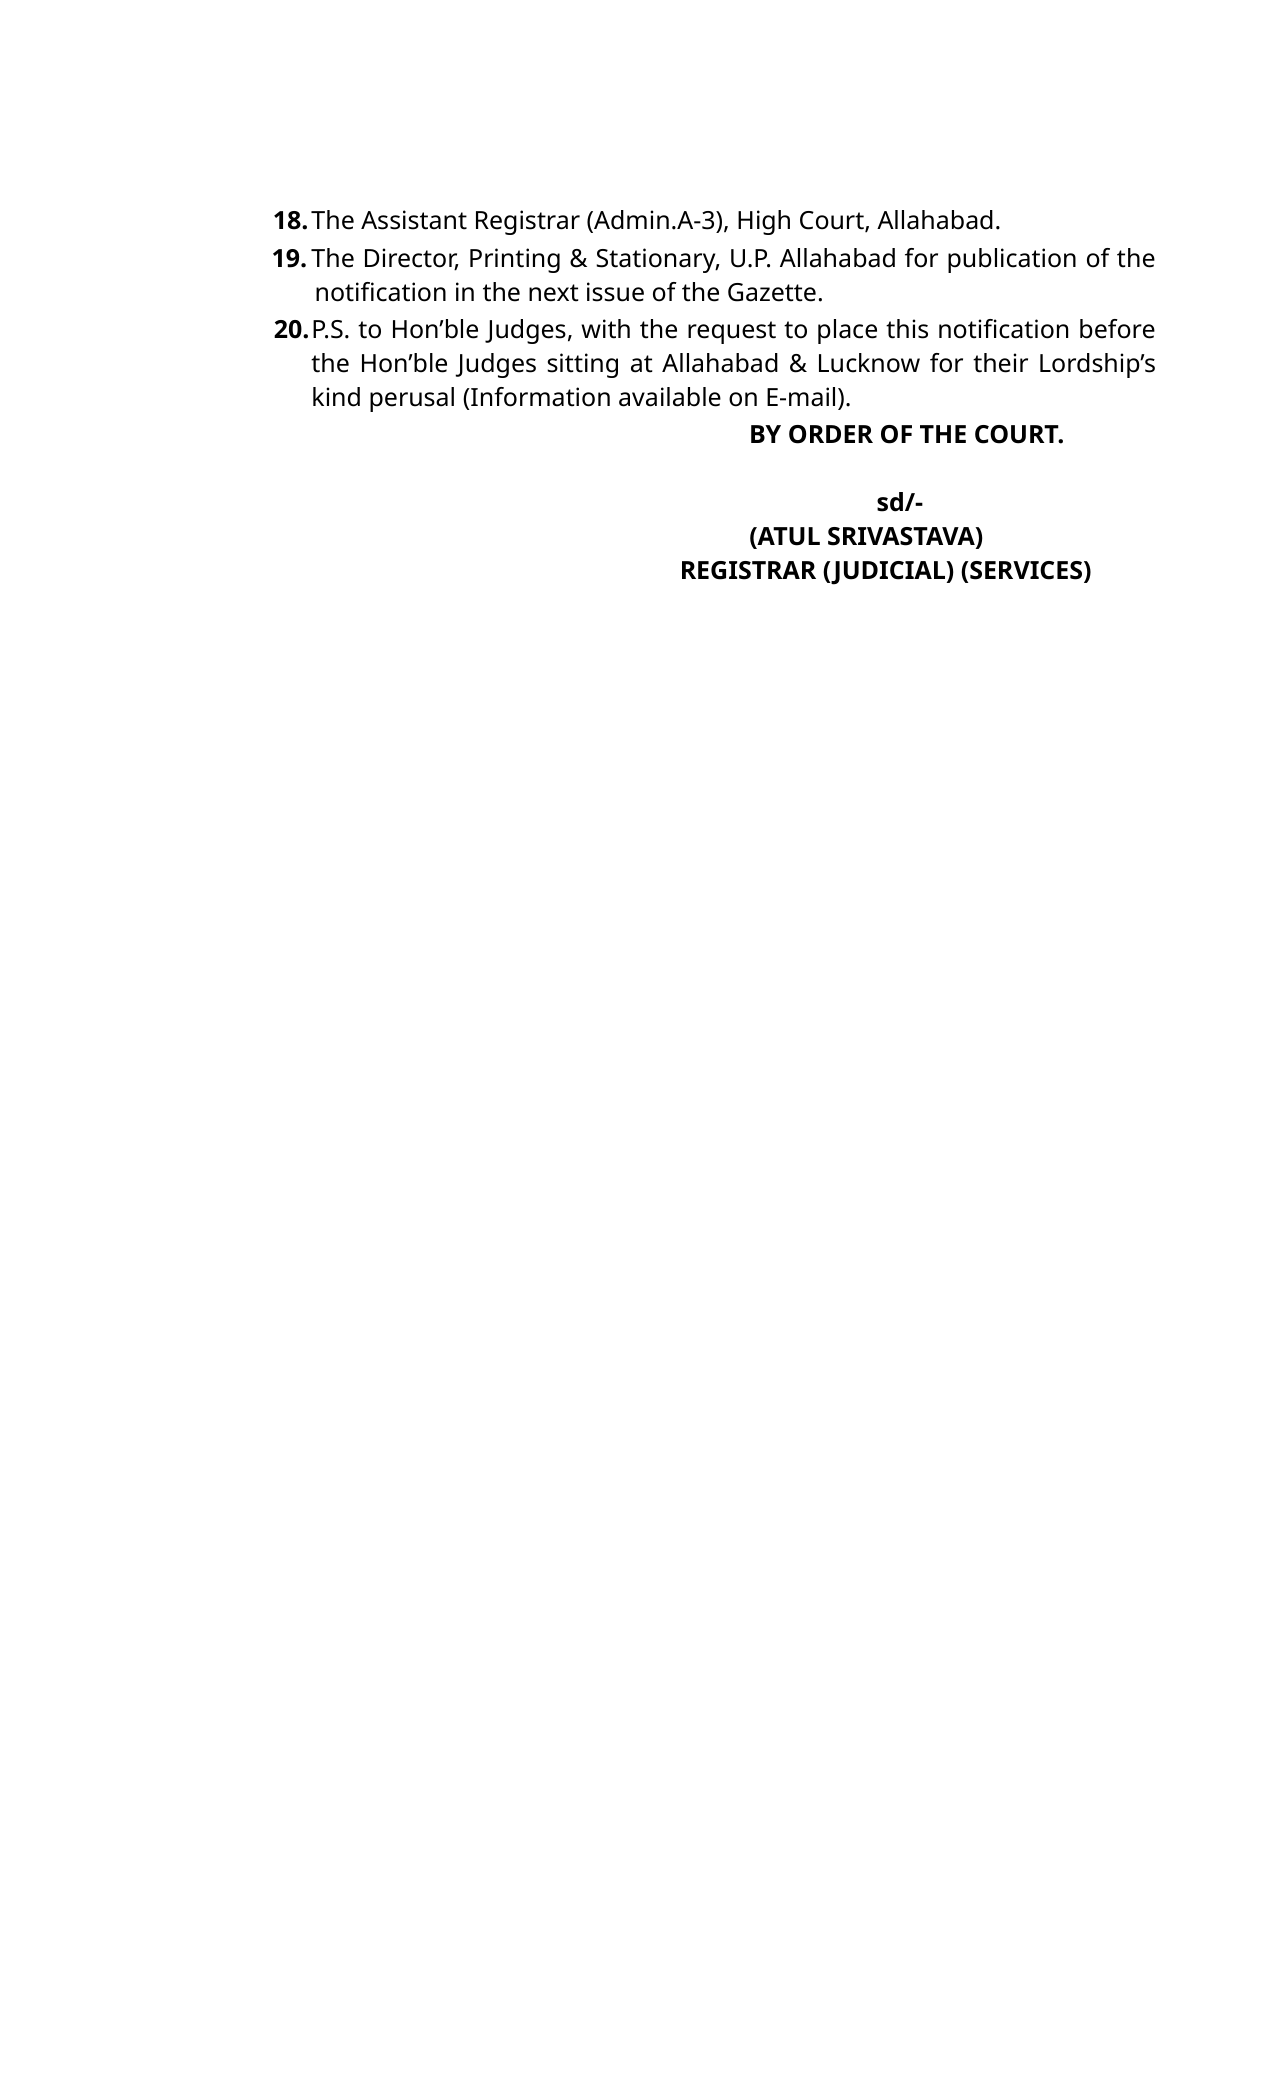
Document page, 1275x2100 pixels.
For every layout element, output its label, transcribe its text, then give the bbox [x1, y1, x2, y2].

text REGISTRAR (JUDICIAL) (SERVICES) [236, 553, 1157, 587]
text BY ORDER OF THE COURT. [236, 417, 1157, 451]
list The Director, Printing & Stationary, U.P. Allahabad for publication of the notification in the next issue of the Gazette. [271, 240, 1157, 308]
list The Assistant Registrar (Admin.A-3), High Court, Allahabad. [236, 203, 1157, 237]
text sd/- [236, 485, 1157, 519]
list P.S. to Hon’ble Judges, with the request to place this notification before the Hon’ble Judges sitting at Allahabad & Lucknow for their Lordship’s kind perusal (Information available on E-mail). [274, 311, 1157, 413]
text (ATUL SRIVASTAVA) [236, 519, 1157, 553]
